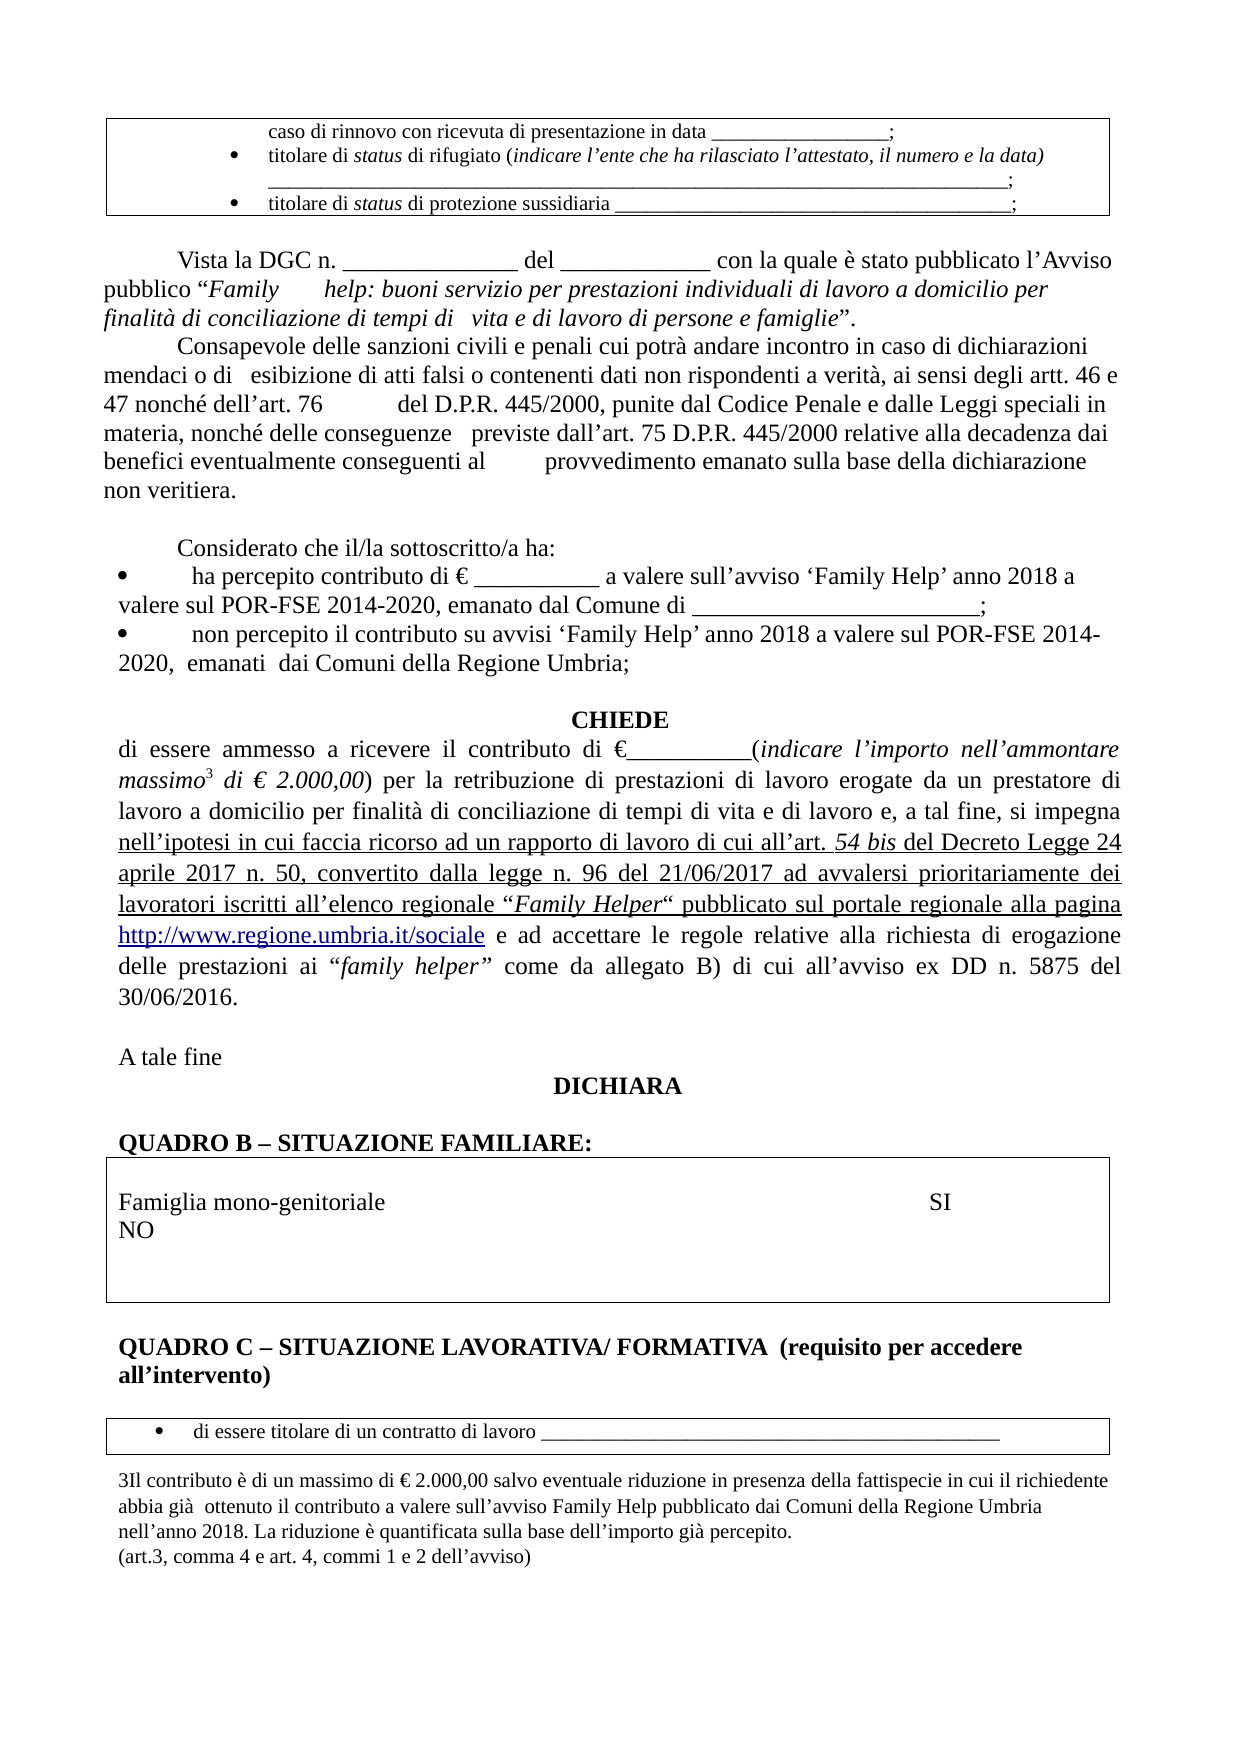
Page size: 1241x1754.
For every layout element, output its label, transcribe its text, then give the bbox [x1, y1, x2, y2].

table_header di essere titolare di un contratto di lavoro ____________________________________________ ______________________________________________________________________________; di svolgere un lavoro autonomo;____________________________________________________ _______________________________________________________________________________ di essere iscritto ad un corso di formazione e/o di qualificazione professionale ________________ _______________________________________________________________________________ di svolgere un tirocinio extra-curriculare_______________________________________________ ________________________________________________________________________________ di svolgere pratica professionale______________________________________________________ ________________________________________________________________________________ di svolgere pratica per l’accesso alle professioni ordinaristiche ______________________________ _______________________________________________________________________________ [107, 1419, 1109, 1454]
text QUADRO C – SITUAZIONE LAVORATIVA/ FORMATIVA (requisito per accedere all’intervento) [118, 1332, 1122, 1389]
text QUADRO B – situazione familiare: [118, 1128, 1122, 1157]
table_header Cognome ______________________________ Nome ___________________________________________ nato/a il _______________________________ a ________________________Prov. __________________ residente in ______________________Comune afferente la Zona Sociale n.___________ Via / P.zza ________________________ n.° ______ CAP_________ domiciliato presso _______________________________________________________________________ CAP_____________ tel. __________________ cell.____________________ Codice Fiscale_____________ Indirizzo email ____________________________ Stato civile _____________________________ Cittadinanza: cittadino italiano; cittadino comunitario; familiare extracomunitario di cittadini comunitari, titolari di carta di soggiorno o di diritto di soggiorno permanente n.__________ rilasciato da ______________________________con scadenza il _____________; cittadino extracomunitario regolarmente soggiornante in Italia in possesso di carta di soggiorno n._______________ rilasciato da _________________con scadenza il ___________________ o in caso di rinnovo con ricevuta di presentazione in data _________________; titolare di status di rifugiato (indicare l’ente che ha rilasciato l’attestato, il numero e la data) _______________________________________________________________________; titolare di status di protezione sussidiaria ______________________________________; [107, 119, 1109, 215]
list http://www.regione.umbria.it/sociale e ad accettare le regole relative alla richiesta di erogazione delle prestazioni ai “family helper” come da allegato B) di cui all’avviso ex DD n. 5875 del 30/06/2016. [118, 916, 1122, 1011]
text Vista la DGC n. ______________ del ____________ con la quale è stato pubblicato l’Avviso pubblico “Family help: buoni servizio per prestazioni individuali di lavoro a domicilio per finalità di conciliazione di tempi di vita e di lavoro di persone e famiglie”. [103, 245, 1122, 331]
text Consapevole delle sanzioni civili e penali cui potrà andare incontro in caso di dichiarazioni mendaci o di esibizione di atti falsi o contenenti dati non rispondenti a verità, ai sensi degli artt. 46 e 47 nonché dell’art. 76 del D.P.R. 445/2000, punite dal Codice Penale e dalle Leggi speciali in materia, nonché delle conseguenze previste dall’art. 75 D.P.R. 445/2000 relative alla decadenza dai benefici eventualmente conseguenti al provvedimento emanato sulla base della dichiarazione non veritiera. [103, 331, 1122, 504]
list lavoratori iscritti all’elenco regionale “Family Helper“ pubblicato sul portale regionale alla pagina [118, 884, 1122, 914]
text Considerato che il/la sottoscritto/a ha: [103, 533, 1122, 561]
text Il contributo è di un massimo di € 2.000,00 salvo eventuale riduzione in presenza della fattispecie in cui il richiedente abbia già ottenuto il contributo a valere sull’avviso Family Help pubblicato dai Comuni della Regione Umbria nell’anno 2018. La riduzione è quantificata sulla base dell’importo già percepito. [118, 1468, 1122, 1543]
text (art.3, comma 4 e art. 4, commi 1 e 2 dell’avviso) [118, 1544, 1122, 1568]
list ha percepito contributo di € __________ a valere sull’avviso ‘Family Help’ anno 2018 a valere sul POR-FSE 2014-2020, emanato dal Comune di _______________________; [118, 561, 1122, 619]
list di essere ammesso a ricevere il contributo di €__________(indicare l’importo nell’ammontare massimo di € 2.000,00) per la retribuzione di prestazioni di lavoro erogate da un prestatore di lavoro a domicilio per finalità di conciliazione di tempi di vita e di lavoro e, a tal fine, si impegna nell’ipotesi in cui faccia ricorso ad un rapporto di lavoro di cui all’art. 54 bis del Decreto Legge 24 aprile 2017 n. 50, convertito dalla legge n. 96 del 21/06/2017 ad avvalersi prioritariamente dei [118, 734, 1122, 883]
text A tale fine [118, 1042, 1122, 1071]
table_header Famiglia mono-genitoriale SI NO [107, 1158, 1109, 1302]
list non percepito il contributo su avvisi ‘Family Help’ anno 2018 a valere sul POR-FSE 2014-2020, emanati dai Comuni della Regione Umbria; [118, 619, 1122, 676]
text DICHIARA [118, 1071, 1122, 1099]
text CHIEDE [118, 705, 1122, 734]
